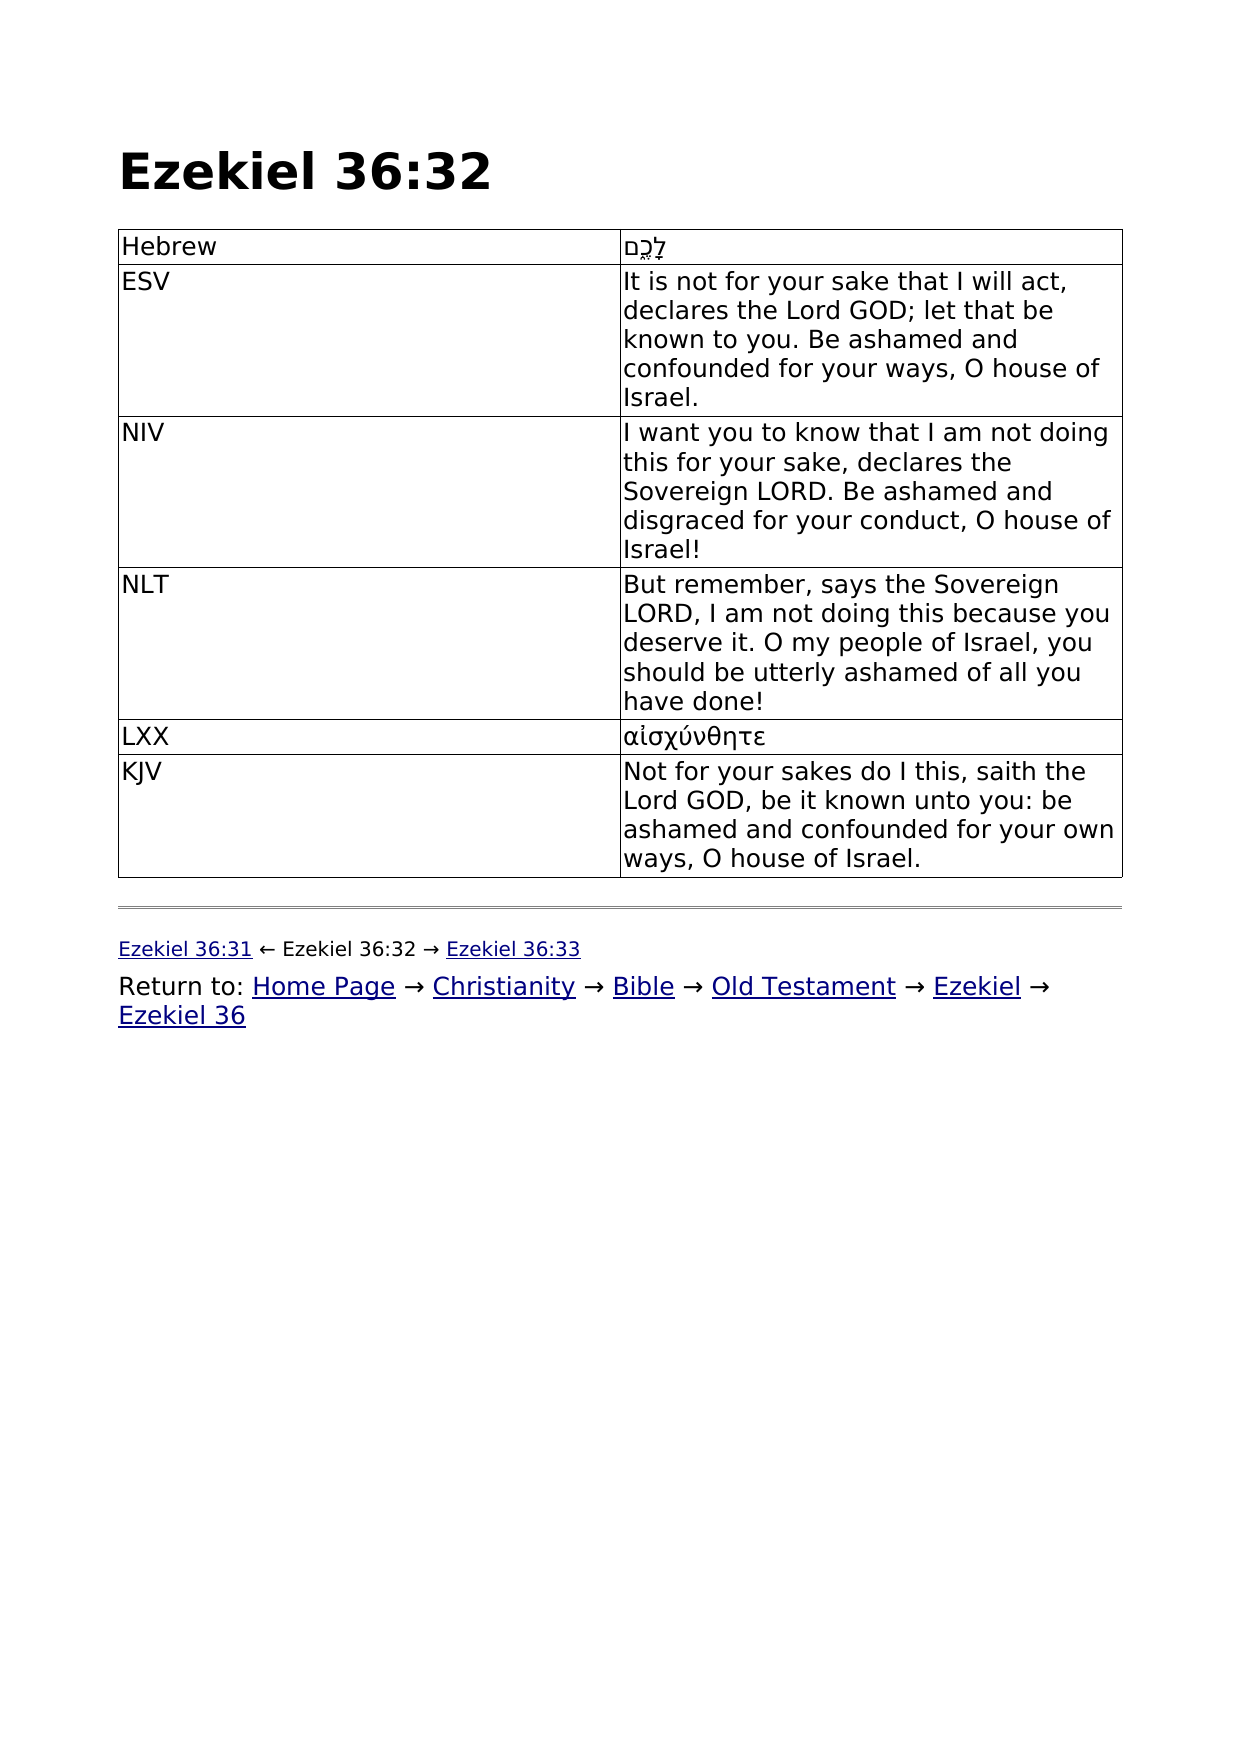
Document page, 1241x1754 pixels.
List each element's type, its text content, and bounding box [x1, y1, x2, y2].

table_cell KJV [119, 755, 620, 877]
table_cell But remember, says the Sovereign LORD, I am not doing this because you deserve it. O my people of Israel, you should be utterly ashamed of all you have done! [621, 568, 1122, 719]
table_header Hebrew [119, 230, 620, 264]
text Ezekiel 36:31 ← Ezekiel 36:32 → Ezekiel 36:33 [118, 938, 1122, 972]
table_cell It is not for your sake that I will act, declares the Lord GOD; let that be known to you. Be ashamed and confounded for your ways, O house of Israel. [621, 265, 1122, 416]
table_cell Not for your sakes do I this, saith the Lord GOD, be it known unto you: be ashamed and confounded for your own ways, O house of Israel. [621, 755, 1122, 877]
table_cell LXX [119, 720, 620, 754]
table_cell NIV [119, 417, 620, 567]
table_cell I want you to know that I am not doing this for your sake, declares the Sovereign LORD. Be ashamed and disgraced for your conduct, O house of Israel! [621, 417, 1122, 567]
table_cell αἰσχύνθητε [621, 720, 1122, 754]
table_header לָכֶ֑ם [621, 230, 1122, 264]
table_cell ESV [119, 265, 620, 416]
subtitle Ezekiel 36:32 [118, 143, 1122, 201]
text Return to: Home Page → Christianity → Bible → Old Testament → Ezekiel → Ezekiel 36 [118, 972, 1122, 1030]
table_cell NLT [119, 568, 620, 719]
